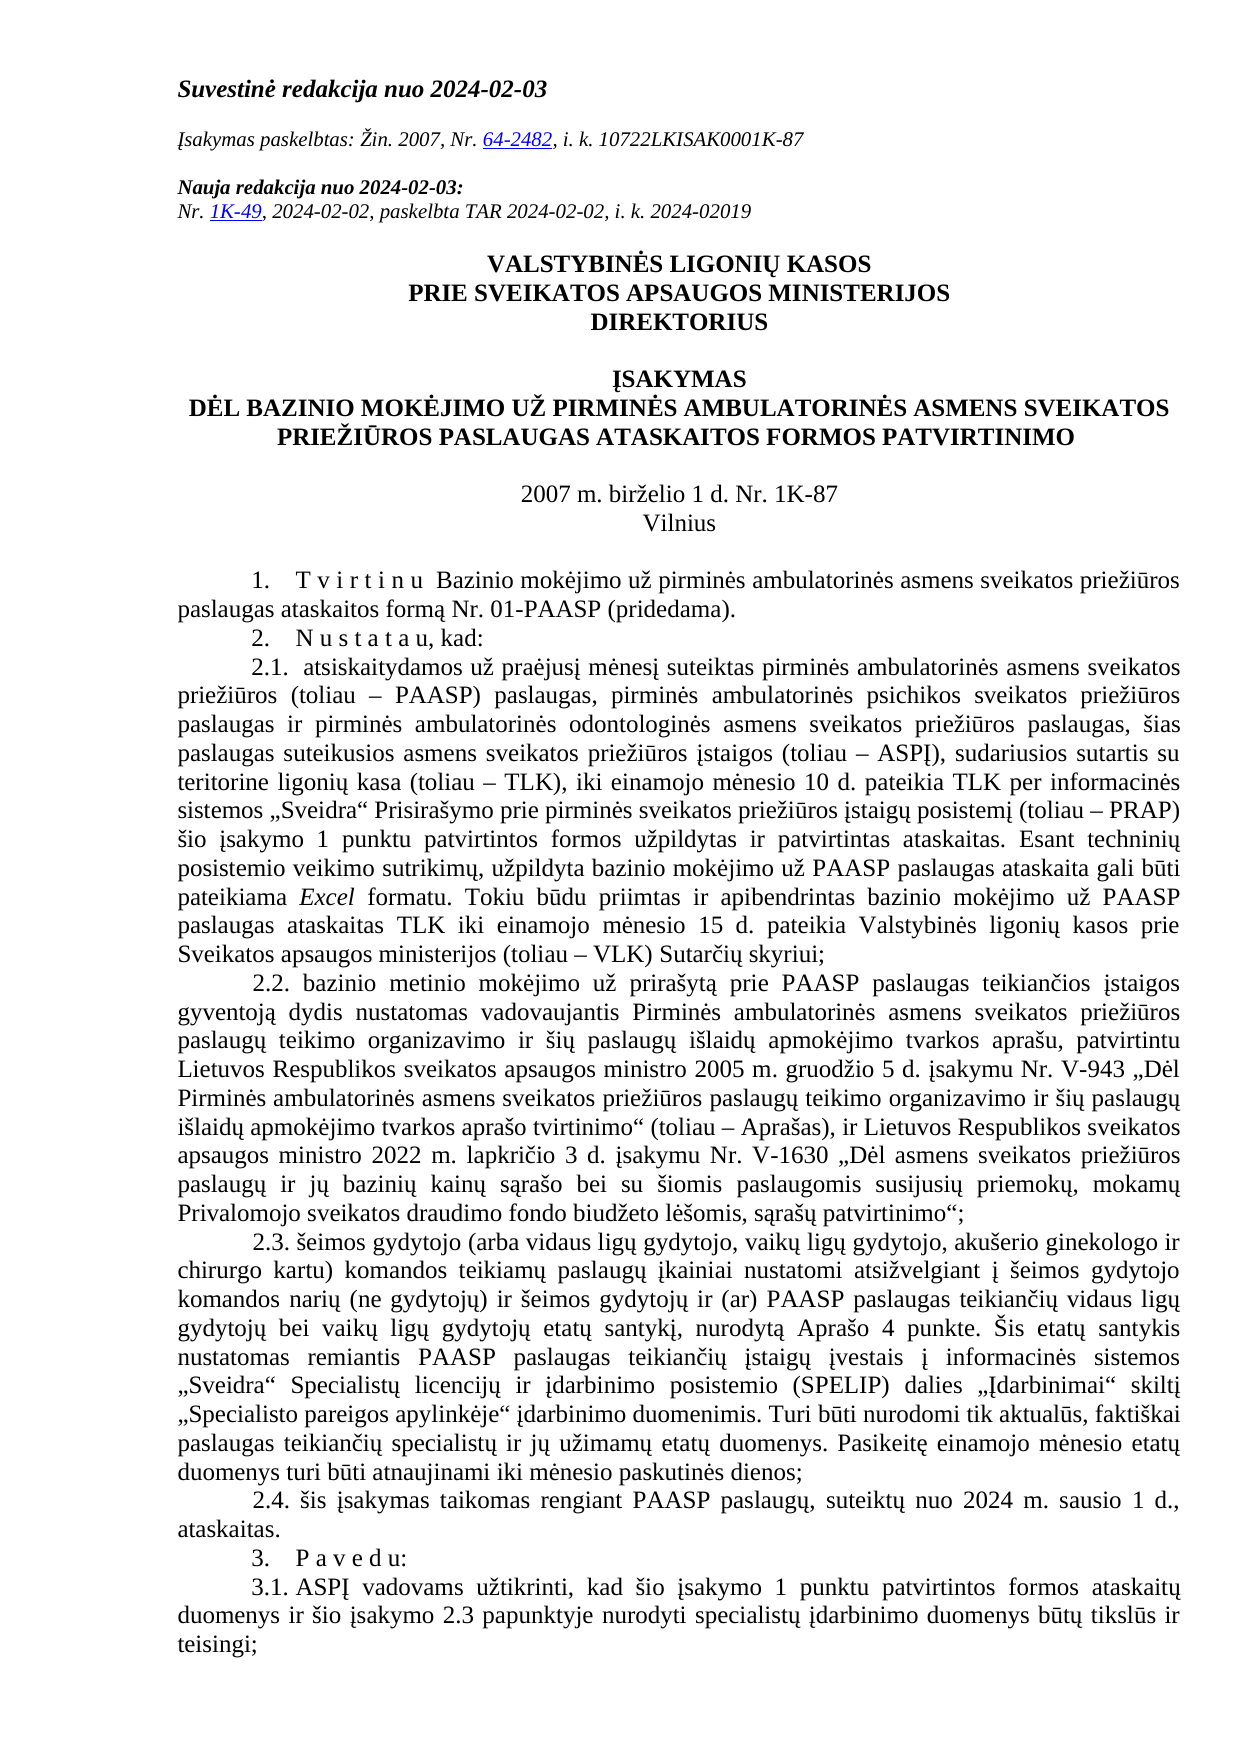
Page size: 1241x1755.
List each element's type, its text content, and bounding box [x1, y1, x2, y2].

text 3. P a v e d u: [177, 1543, 1181, 1572]
text Nauja redakcija nuo 2024-02-03: [177, 175, 1181, 199]
text 2.4. šis įsakymas taikomas rengiant PAASP paslaugų, suteiktų nuo 2024 m. sausio 1 d., ataskaitas. [177, 1486, 1181, 1543]
text Nr. 1K-49, 2024-02-02, paskelbta TAR 2024-02-02, i. k. 2024-02019 [177, 199, 1181, 223]
text DĖL BAZINIO MOKĖJIMO UŽ PIRMINĖS AMBULATORINĖS ASMENS SVEIKATOS PRIEŽIŪROS PASLAUGAS ATASKAITOS FORMOS PATVIRTINIMO [177, 393, 1181, 451]
text Suvestinė redakcija nuo 2024-02-03 [177, 74, 1181, 103]
text 2. N u s t a t a u, kad: [177, 623, 1181, 652]
text VALSTYBINĖS LIGONIŲ KASOS PRIE SVEIKATOS APSAUGOS MINISTERIJOS DIREKTORIUS [177, 249, 1181, 336]
text 1. T v i r t i n u Bazinio mokėjimo už pirminės ambulatorinės asmens sveikatos priežiūros paslaugas ataskaitos formą Nr. 01-PAASP (pridedama). [177, 566, 1181, 623]
text 2007 m. birželio 1 d. Nr. 1K-87 [177, 479, 1181, 508]
text Įsakymas paskelbtas: Žin. 2007, Nr. 64-2482, i. k. 10722LKISAK0001K-87 [177, 127, 1181, 151]
text 2.3. šeimos gydytojo (arba vidaus ligų gydytojo, vaikų ligų gydytojo, akušerio ginekologo ir chirurgo kartu) komandos teikiamų paslaugų įkainiai nustatomi atsižvelgiant į šeimos gydytojo komandos narių (ne gydytojų) ir šeimos gydytojų ir (ar) PAASP paslaugas teikiančių vidaus ligų gydytojų bei vaikų ligų gydytojų etatų santykį, nurodytą Aprašo 4 punkte. Šis etatų santykis nustatomas remiantis PAASP paslaugas teikiančių įstaigų įvestais į informacinės sistemos „Sveidra“ Specialistų licencijų ir įdarbinimo posistemio (SPELIP) dalies „Įdarbinimai“ skiltį „Specialisto pareigos apylinkėje“ įdarbinimo duomenimis. Turi būti nurodomi tik aktualūs, faktiškai paslaugas teikiančių specialistų ir jų užimamų etatų duomenys. Pasikeitę einamojo mėnesio etatų duomenys turi būti atnaujinami iki mėnesio paskutinės dienos; [177, 1227, 1181, 1486]
text Vilnius [177, 508, 1181, 537]
text ĮSAKYMAS [177, 364, 1181, 393]
text 2.1. atsiskaitydamos už praėjusį mėnesį suteiktas pirminės ambulatorinės asmens sveikatos priežiūros (toliau – PAASP) paslaugas, pirminės ambulatorinės psichikos sveikatos priežiūros paslaugas ir pirminės ambulatorinės odontologinės asmens sveikatos priežiūros paslaugas, šias paslaugas suteikusios asmens sveikatos priežiūros įstaigos (toliau – ASPĮ), sudariusios sutartis su teritorine ligonių kasa (toliau – TLK), iki einamojo mėnesio 10 d. pateikia TLK per informacinės sistemos „Sveidra“ Prisirašymo prie pirminės sveikatos priežiūros įstaigų posistemį (toliau – PRAP) šio įsakymo 1 punktu patvirtintos formos užpildytas ir patvirtintas ataskaitas. Esant techninių posistemio veikimo sutrikimų, užpildyta bazinio mokėjimo už PAASP paslaugas ataskaita gali būti pateikiama Excel formatu. Tokiu būdu priimtas ir apibendrintas bazinio mokėjimo už PAASP paslaugas ataskaitas TLK iki einamojo mėnesio 15 d. pateikia Valstybinės ligonių kasos prie Sveikatos apsaugos ministerijos (toliau – VLK) Sutarčių skyriui; [177, 652, 1181, 968]
text 3.1. ASPĮ vadovams užtikrinti, kad šio įsakymo 1 punktu patvirtintos formos ataskaitų duomenys ir šio įsakymo 2.3 papunktyje nurodyti specialistų įdarbinimo duomenys būtų tikslūs ir teisingi; [177, 1572, 1181, 1658]
text 2.2. bazinio metinio mokėjimo už prirašytą prie PAASP paslaugas teikiančios įstaigos gyventoją dydis nustatomas vadovaujantis Pirminės ambulatorinės asmens sveikatos priežiūros paslaugų teikimo organizavimo ir šių paslaugų išlaidų apmokėjimo tvarkos aprašu, patvirtintu Lietuvos Respublikos sveikatos apsaugos ministro 2005 m. gruodžio 5 d. įsakymu Nr. V-943 „Dėl Pirminės ambulatorinės asmens sveikatos priežiūros paslaugų teikimo organizavimo ir šių paslaugų išlaidų apmokėjimo tvarkos aprašo tvirtinimo“ (toliau – Aprašas), ir Lietuvos Respublikos sveikatos apsaugos ministro 2022 m. lapkričio 3 d. įsakymu Nr. V-1630 „Dėl asmens sveikatos priežiūros paslaugų ir jų bazinių kainų sąrašo bei su šiomis paslaugomis susijusių priemokų, mokamų Privalomojo sveikatos draudimo fondo biudžeto lėšomis, sąrašų patvirtinimo“; [177, 968, 1181, 1227]
